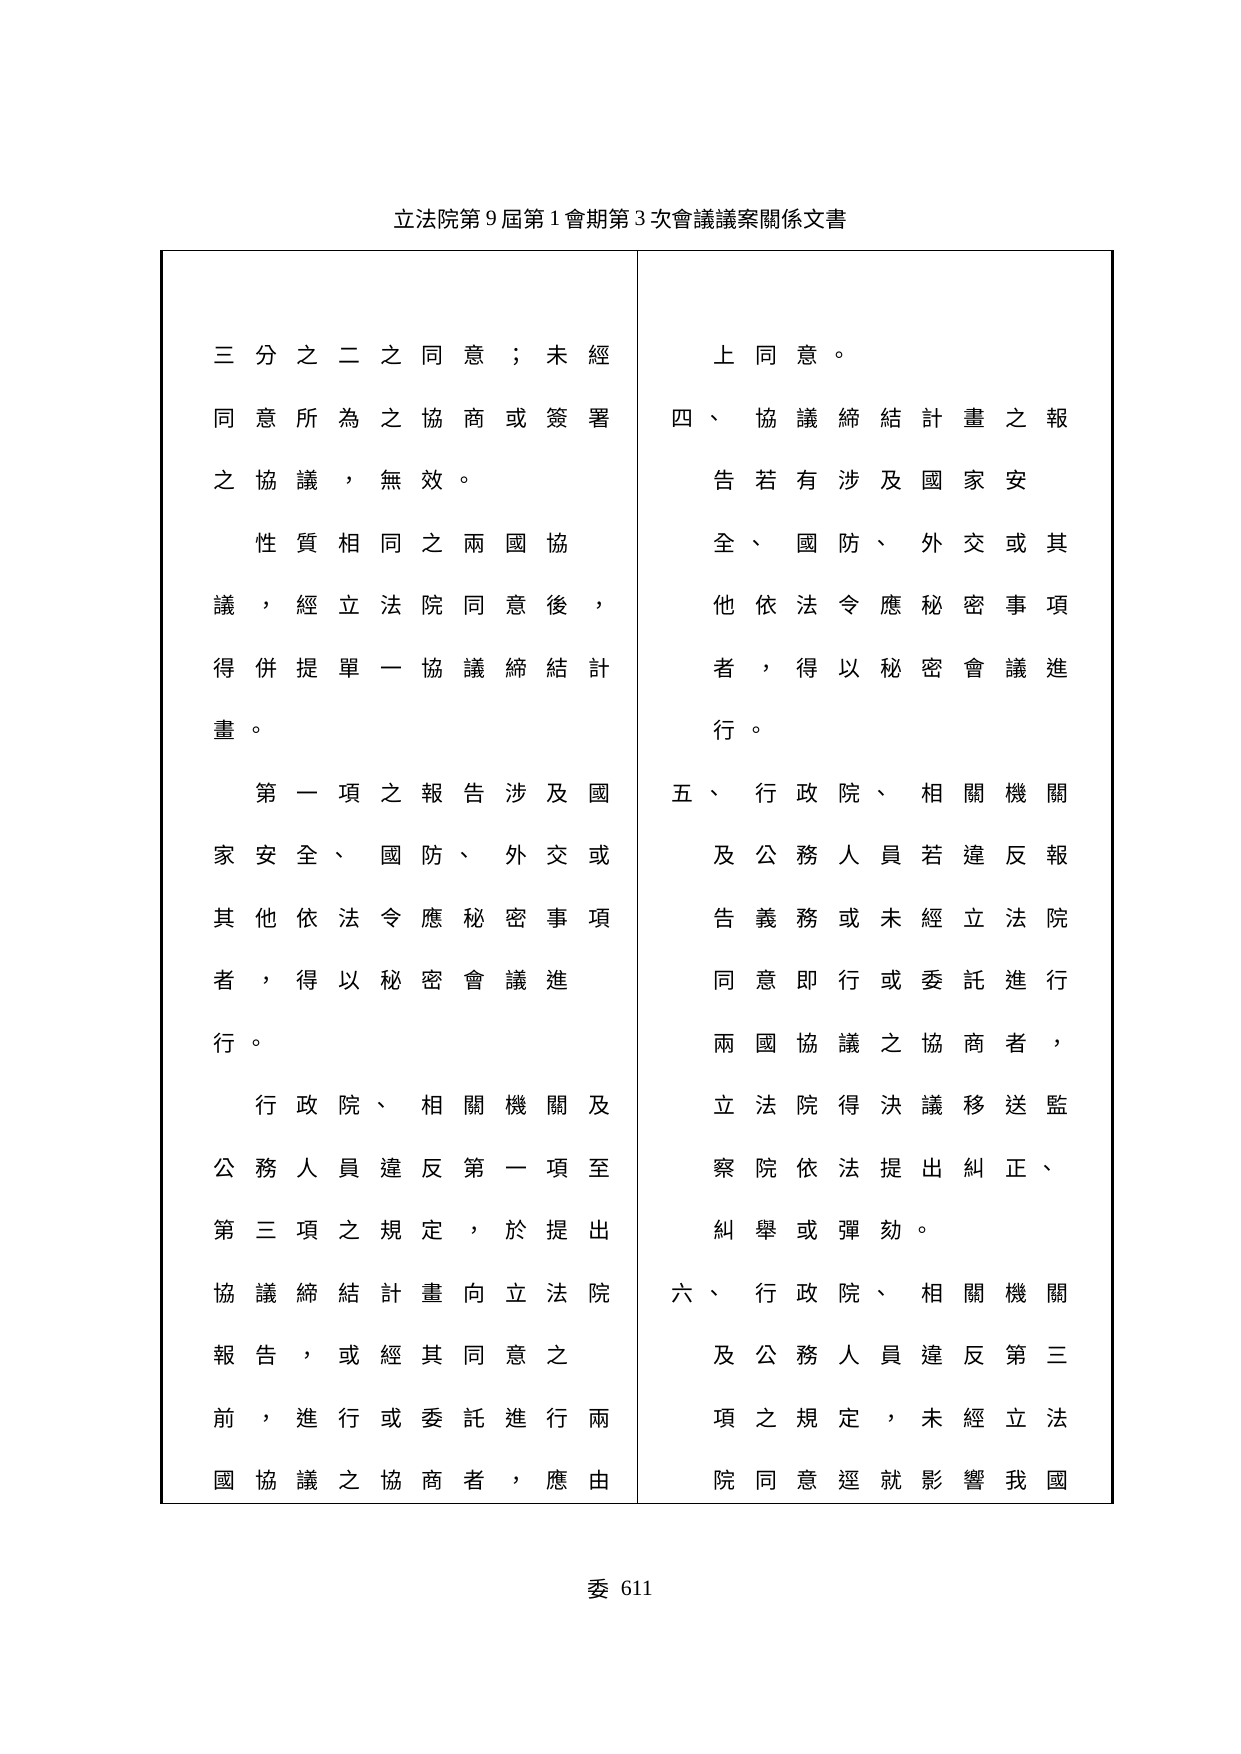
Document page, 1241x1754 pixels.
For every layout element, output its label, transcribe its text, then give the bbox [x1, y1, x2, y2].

table_cell 上同意。 四、協議締結計畫之報告若有涉及國家安全、國防、外交或其他依法令應秘密事項者，得以秘密會議進行。 五、行政院、相關機關及公務人員若違反報告義務或未經立法院同意即行或委託進行兩國協議之協商者，立法院得決議移送監察院依法提出糾正、糾舉或彈劾。 六、行政院、相關機關及公務人員違反第三項之規定，未經立法院同意逕就影響我國 [638, 251, 1111, 1503]
table_cell 三分之二之同意；未經同意所為之協商或簽署之協議，無效。 性質相同之兩國協議，經立法院同意後，得併提單一協議締結計畫。 第一項之報告涉及國家安全、國防、外交或其他依法令應秘密事項者，得以秘密會議進行。 行政院、相關機關及公務人員違反第一項至第三項之規定，於提出協議締結計畫向立法院報告，或經其同意之前，進行或委託進行兩國協議之協商者，應由 [163, 251, 637, 1503]
